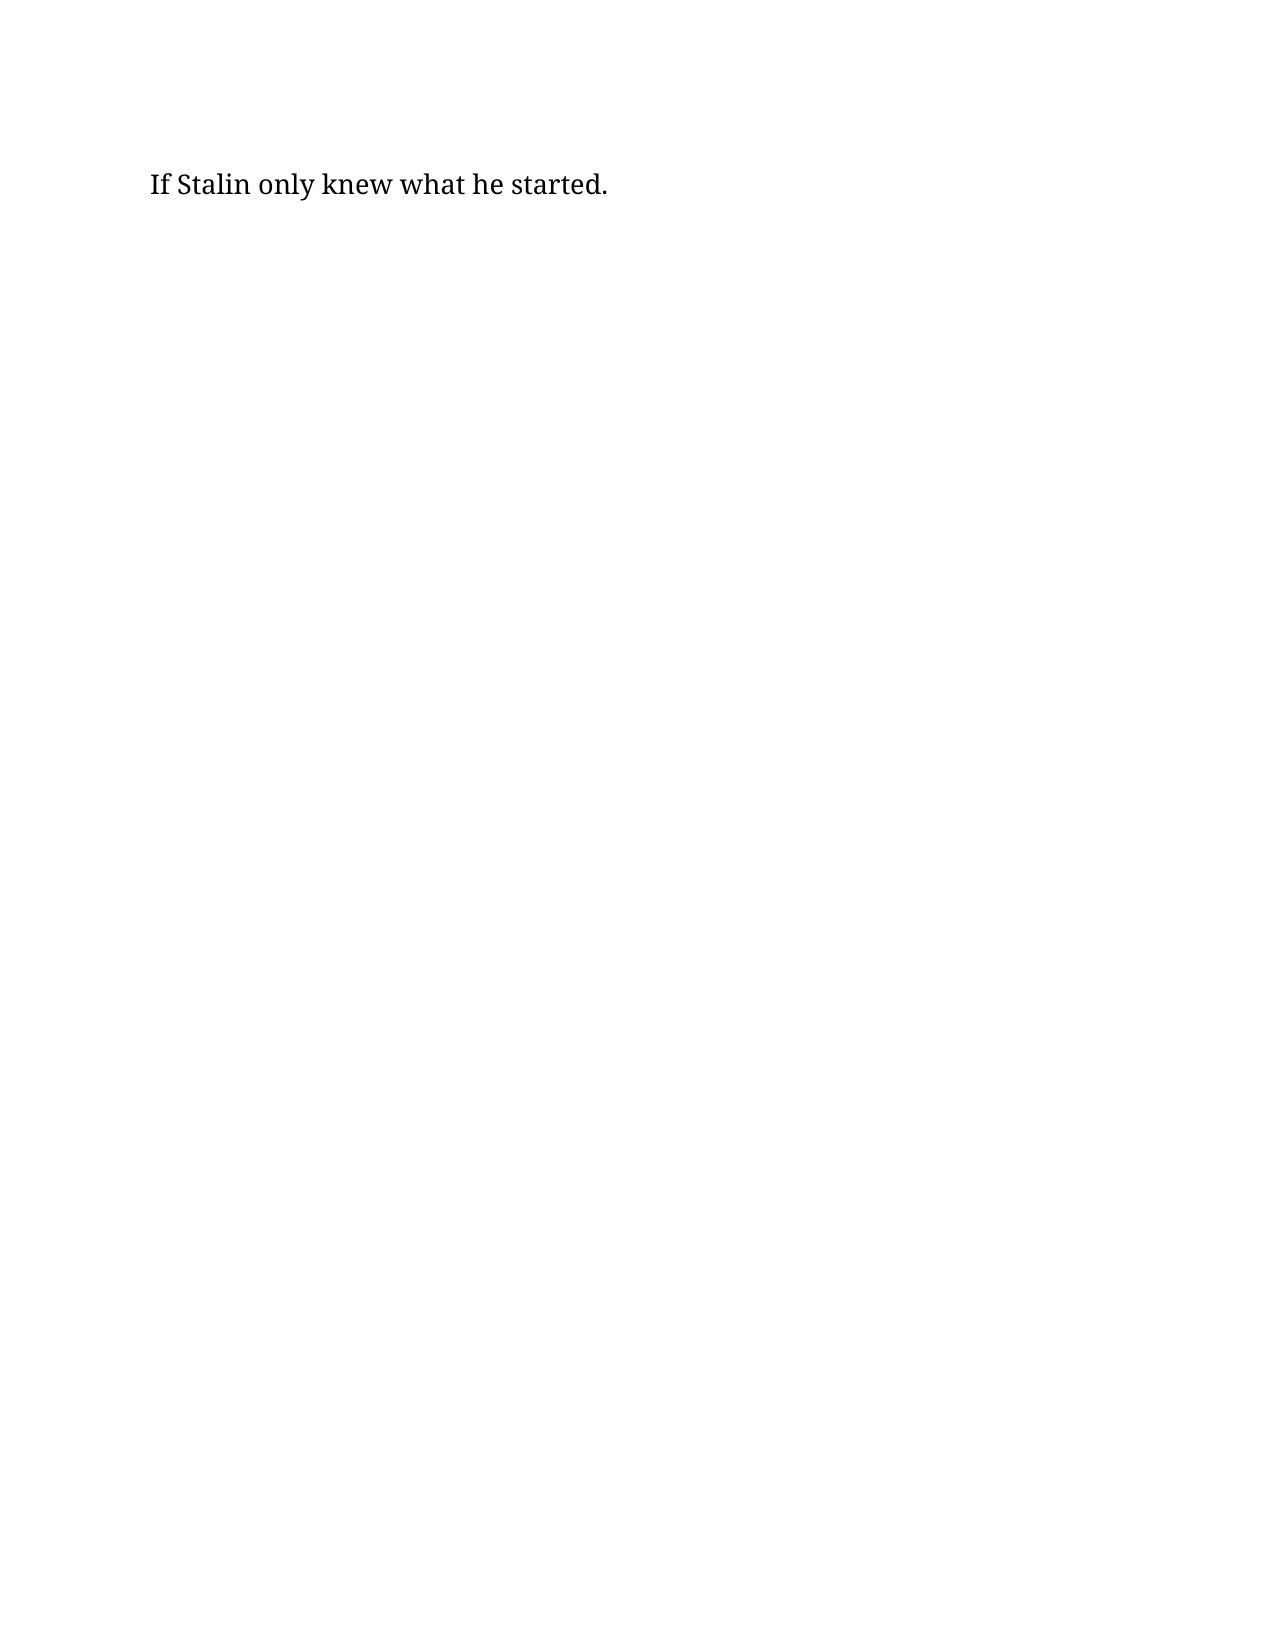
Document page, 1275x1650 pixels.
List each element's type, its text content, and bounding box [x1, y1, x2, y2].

text If Stalin only knew what he started. [150, 150, 1125, 202]
